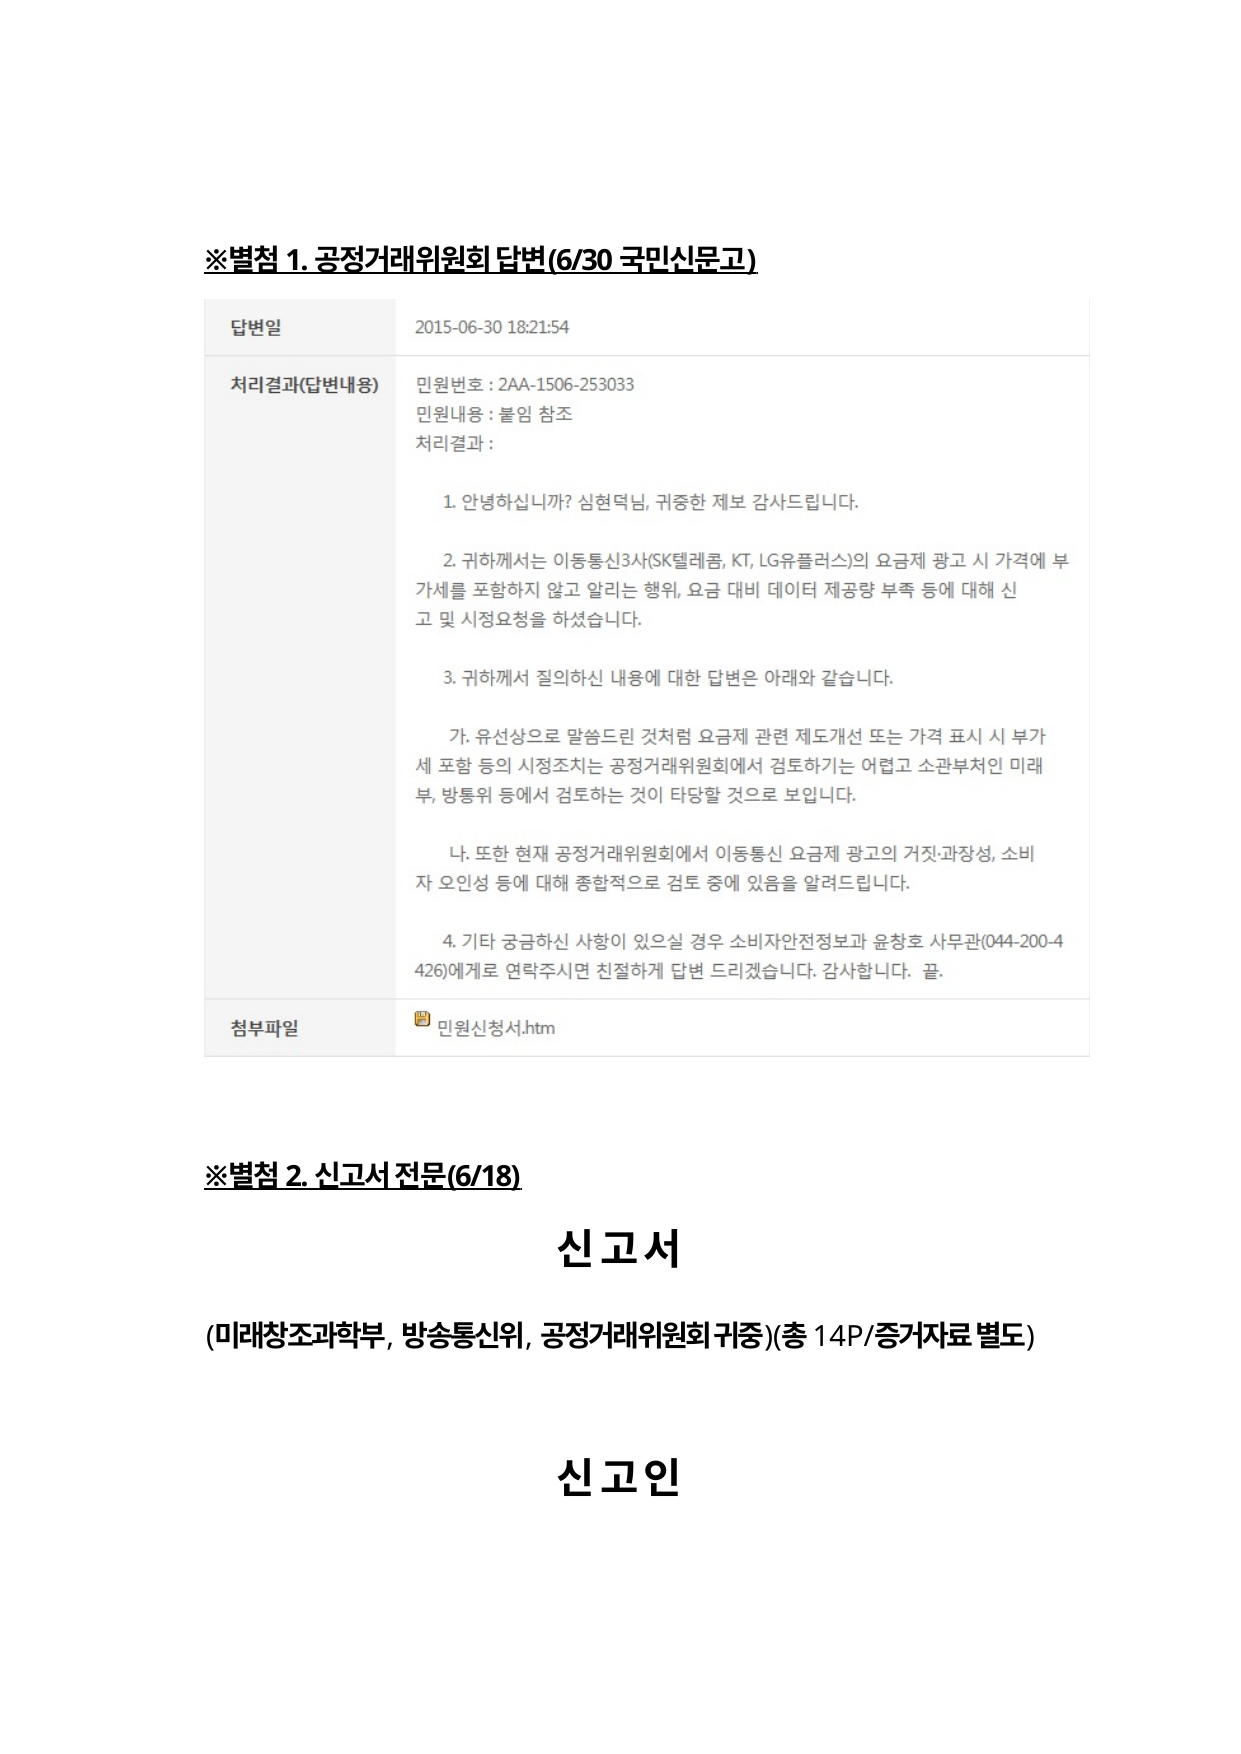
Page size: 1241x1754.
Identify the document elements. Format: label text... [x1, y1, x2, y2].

text ※별첨 2. 신고서 전문(6/18) [204, 1153, 1063, 1195]
picture [204, 299, 1090, 1057]
text ※별첨 1. 공정거래위원회 답변(6/30 국민신문고) [204, 236, 1063, 279]
text (미래창조과학부, 방송통신위, 공정거래위원회 귀중)(총 14P/증거자료 별도) [177, 1313, 1063, 1355]
text 신 고 인 [177, 1446, 1063, 1506]
text 신 고 서 [177, 1216, 1063, 1276]
